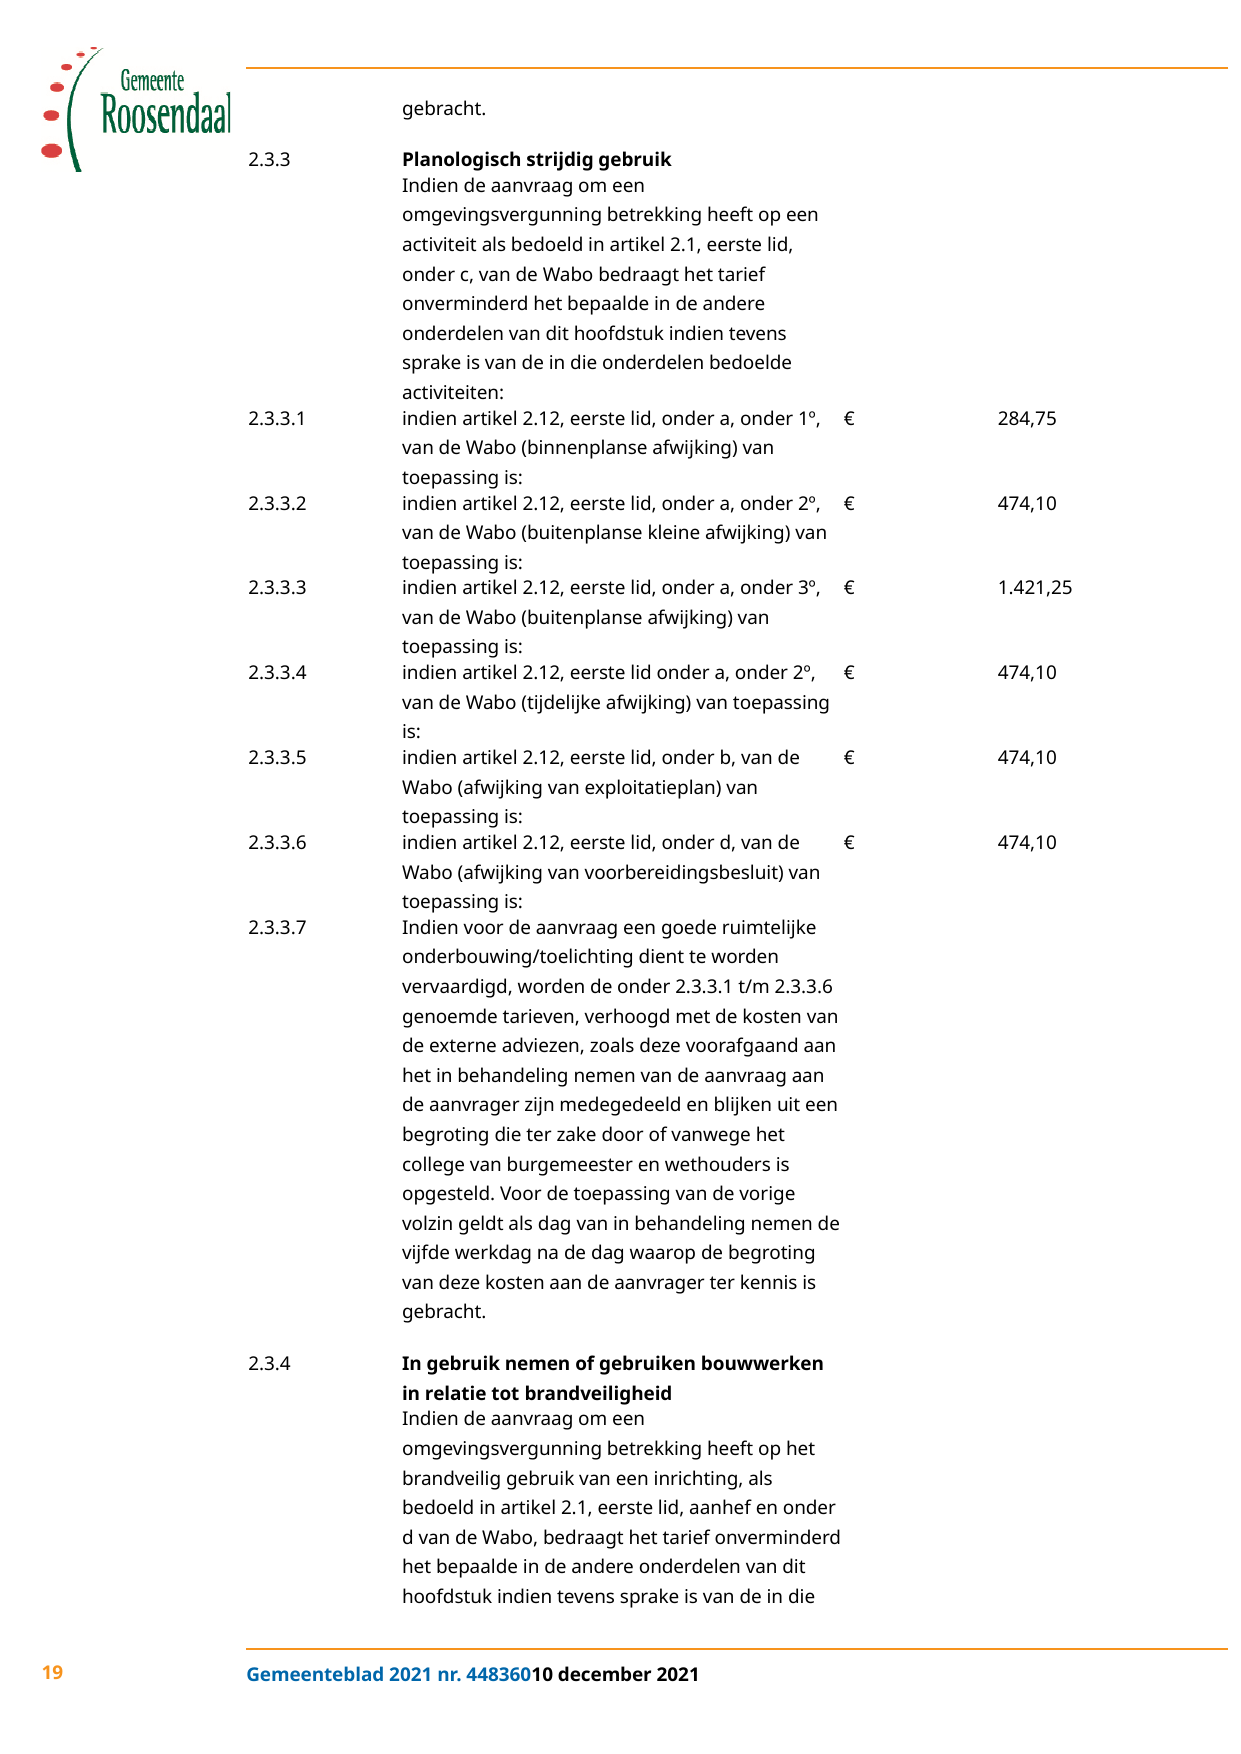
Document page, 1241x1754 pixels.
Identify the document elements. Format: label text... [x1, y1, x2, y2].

picture [41, 47, 231, 172]
table_cell indien artikel 2.12, eerste lid, onder d, van de Wabo (afwijking van voorbereidingsbesluit) van toepassing is: [402, 829, 844, 914]
table_cell Indien de aanvraag om een omgevingsvergunning betrekking heeft op het brandveilig gebruik van een inrichting, als bedoeld in artikel 2.1, eerste lid, aanhef en onder d van de Wabo, bedraagt het tarief onverminderd het bepaalde in de andere onderdelen van dit hoofdstuk indien tevens sprake is van de in die [402, 1406, 844, 1609]
table_cell indien artikel 2.12, eerste lid, onder a, onder 3º, van de Wabo (buitenplanse afwijking) van toepassing is: [402, 575, 844, 659]
table_cell [402, 1325, 844, 1350]
table_cell € [844, 575, 998, 659]
table_cell Indien de aanvraag om een omgevingsvergunning betrekking heeft op een activiteit als bedoeld in artikel 2.1, eerste lid, onder c, van de Wabo bedraagt het tarief onverminderd het bepaalde in de andere onderdelen van dit hoofdstuk indien tevens sprake is van de in die onderdelen bedoelde activiteiten: [402, 172, 844, 405]
table_cell [844, 95, 998, 121]
table_cell In gebruik nemen of gebruiken bouwwerken in relatie tot brandveiligheid [402, 1350, 844, 1406]
table_cell [998, 121, 1152, 146]
table_cell [844, 1325, 998, 1350]
table_cell 2.3.3.2 [248, 490, 402, 574]
table_cell [844, 1406, 998, 1609]
table_cell [844, 146, 998, 172]
table_cell 2.3.4 [248, 1350, 402, 1406]
table_cell Planologisch strijdig gebruik [402, 146, 844, 172]
table_cell gebracht. [402, 95, 844, 121]
table_cell indien artikel 2.12, eerste lid, onder a, onder 2º, van de Wabo (buitenplanse kleine afwijking) van toepassing is: [402, 490, 844, 574]
table_cell 2.3.3.4 [248, 660, 402, 744]
table_cell 2.3.3.1 [248, 405, 402, 490]
table_cell [248, 121, 402, 146]
table_cell € [844, 744, 998, 829]
table_cell [248, 172, 402, 405]
table_cell indien artikel 2.12, eerste lid, onder a, onder 1º, van de Wabo (binnenplanse afwijking) van toepassing is: [402, 405, 844, 490]
table_cell € [844, 829, 998, 914]
table_cell 2.3.3 [248, 146, 402, 172]
table_cell 284,75 [998, 405, 1152, 490]
table_cell 2.3.3.6 [248, 829, 402, 914]
table_cell [844, 172, 998, 405]
table_cell [998, 146, 1152, 172]
table_cell indien artikel 2.12, eerste lid, onder b, van de Wabo (afwijking van exploitatieplan) van toepassing is: [402, 744, 844, 829]
table_cell [844, 1350, 998, 1406]
table_cell 474,10 [998, 744, 1152, 829]
table_cell [248, 95, 402, 121]
table_cell [998, 1350, 1152, 1406]
table_cell [998, 95, 1152, 121]
table_cell [248, 1406, 402, 1609]
table_cell 474,10 [998, 490, 1152, 574]
table_cell [844, 914, 998, 1324]
table_cell € [844, 490, 998, 574]
table_cell [998, 914, 1152, 1324]
table_cell 474,10 [998, 660, 1152, 744]
table_cell [998, 1406, 1152, 1609]
table_cell 2.3.3.7 [248, 914, 402, 1324]
table_cell € [844, 660, 998, 744]
table_cell 1.421,25 [998, 575, 1152, 659]
table_cell 2.3.3.5 [248, 744, 402, 829]
table_cell € [844, 405, 998, 490]
table_cell 2.3.3.3 [248, 575, 402, 659]
table_cell [248, 1325, 402, 1350]
table_cell [998, 1325, 1152, 1350]
table_cell indien artikel 2.12, eerste lid onder a, onder 2º, van de Wabo (tijdelijke afwijking) van toepassing is: [402, 660, 844, 744]
table_cell 474,10 [998, 829, 1152, 914]
table_cell [998, 172, 1152, 405]
table_cell Indien voor de aanvraag een goede ruimtelijke onderbouwing/toelichting dient te worden vervaardigd, worden de onder 2.3.3.1 t/m 2.3.3.6 genoemde tarieven, verhoogd met de kosten van de externe adviezen, zoals deze voorafgaand aan het in behandeling nemen van de aanvraag aan de aanvrager zijn medegedeeld en blijken uit een begroting die ter zake door of vanwege het college van burgemeester en wethouders is opgesteld. Voor de toepassing van de vorige volzin geldt als dag van in behandeling nemen de vijfde werkdag na de dag waarop de begroting van deze kosten aan de aanvrager ter kennis is gebracht. [402, 914, 844, 1324]
table_cell [402, 121, 844, 146]
table_cell [844, 121, 998, 146]
